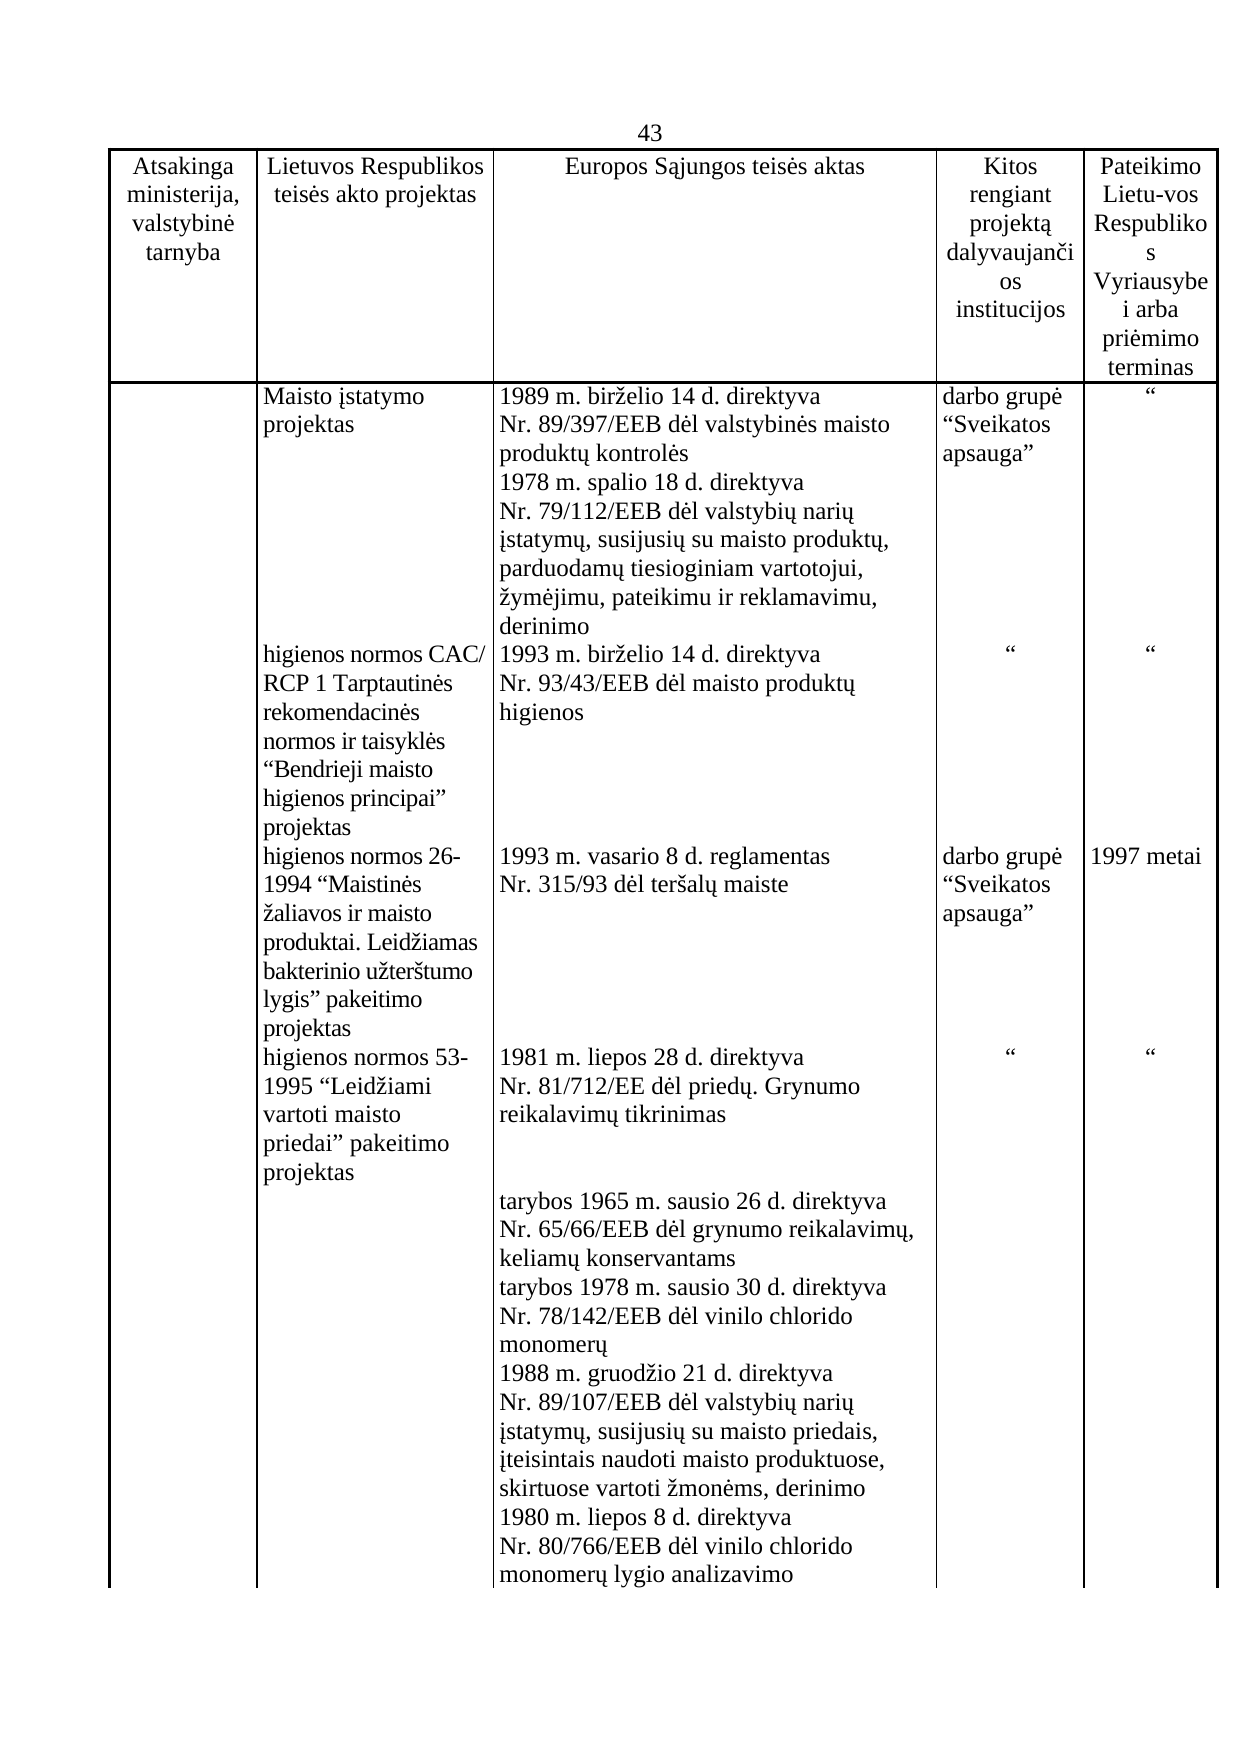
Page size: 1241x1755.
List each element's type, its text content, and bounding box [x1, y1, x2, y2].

table_cell [1219, 381, 1240, 467]
table_header [1219, 148, 1240, 381]
table_cell [1219, 841, 1240, 1042]
table_cell higienos normos 26-1994 “Maistinės žaliavos ir maisto produktai. Leidžiamas bakterinio užterštumo lygis” pakeitimo projektas [258, 841, 493, 1042]
table_cell [258, 1358, 493, 1502]
table_header Atsakinga ministerija, valstybinė tarnyba [111, 151, 256, 381]
table_cell [1219, 1042, 1240, 1186]
table_cell [1219, 1272, 1240, 1358]
table_cell [111, 1186, 256, 1272]
table_cell 1978 m. spalio 18 d. direktyva Nr. 79/112/EEB dėl valstybių narių įstatymų, susijusių su maisto produktų, parduodamų tiesioginiam vartotojui, žymėjimu, pateikimu ir reklamavimu, derinimo [494, 467, 936, 639]
table_cell tarybos 1978 m. sausio 30 d. direktyva Nr. 78/142/EEB dėl vinilo chlorido monomerų [494, 1272, 936, 1358]
table_header Kitos rengiant projektą dalyvaujančios institucijos [937, 151, 1083, 381]
table_cell [1219, 1186, 1240, 1272]
table_cell [258, 1502, 493, 1588]
table_cell [937, 1358, 1083, 1502]
table_cell [111, 467, 256, 639]
table_cell [937, 1502, 1083, 1588]
table_cell higienos normos CAC/ RCP 1 Tarptautinės rekomendacinės normos ir taisyklės “Bendrieji maisto higienos principai” projektas [258, 640, 493, 841]
table_cell [1085, 1186, 1216, 1272]
table_cell “ [1085, 1042, 1216, 1186]
table_cell [258, 1272, 493, 1358]
table_cell 1993 m. birželio 14 d. direktyva Nr. 93/43/EEB dėl maisto produktų higienos [494, 640, 936, 841]
table_cell [1085, 1272, 1216, 1358]
table_cell higienos normos 53-1995 “Leidžiami vartoti maisto priedai” pakeitimo projektas [258, 1042, 493, 1186]
table_cell [937, 1272, 1083, 1358]
table_cell [258, 467, 493, 639]
table_cell “ [1085, 640, 1216, 841]
table_cell [111, 841, 256, 1042]
table_cell [1219, 1502, 1240, 1588]
table_cell Maisto įstatymo projektas [258, 384, 493, 467]
table_cell darbo grupė “Sveikatos apsauga” [937, 384, 1083, 467]
table_cell [1085, 1358, 1216, 1502]
table_cell [111, 1358, 256, 1502]
table_cell 1997 metai [1085, 841, 1216, 1042]
table_cell 1989 m. birželio 14 d. direktyva Nr. 89/397/EEB dėl valstybinės maisto produktų kontrolės [494, 384, 936, 467]
table_cell darbo grupė “Sveikatos apsauga” [937, 841, 1083, 1042]
table_header Europos Sąjungos teisės aktas [494, 151, 936, 381]
table_cell “ [937, 640, 1083, 841]
table_cell [111, 1272, 256, 1358]
table_cell tarybos 1965 m. sausio 26 d. direktyva Nr. 65/66/EEB dėl grynumo reikalavimų, keliamų konservantams [494, 1186, 936, 1272]
table_cell [111, 1042, 256, 1186]
table_cell 1980 m. liepos 8 d. direktyva Nr. 80/766/EEB dėl vinilo chlorido monomerų lygio analizavimo [494, 1502, 936, 1588]
table_cell [937, 467, 1083, 639]
table_cell [937, 1186, 1083, 1272]
table_cell [1085, 467, 1216, 639]
table_cell [111, 384, 256, 467]
table_cell 1981 m. liepos 28 d. direktyva Nr. 81/712/EE dėl priedų. Grynumo reikalavimų tikrinimas [494, 1042, 936, 1186]
table_cell [111, 1502, 256, 1588]
table_header Lietuvos Respublikos teisės akto projektas [258, 151, 493, 381]
table_cell “ [1085, 384, 1216, 467]
table_cell “ [937, 1042, 1083, 1186]
table_cell [1219, 467, 1240, 639]
table_cell [1219, 640, 1240, 841]
table_cell 1988 m. gruodžio 21 d. direktyva Nr. 89/107/EEB dėl valstybių narių įstatymų, susijusių su maisto priedais, įteisintais naudoti maisto produktuose, skirtuose vartoti žmonėms, derinimo [494, 1358, 936, 1502]
table_cell [1085, 1502, 1216, 1588]
table_cell [111, 640, 256, 841]
table_cell [258, 1186, 493, 1272]
table_header Pateikimo Lietu-vos Respublikos Vyriausybei arba priėmimo terminas [1085, 151, 1216, 381]
table_cell [1219, 1358, 1240, 1502]
table_cell 1993 m. vasario 8 d. reglamentas Nr. 315/93 dėl teršalų maiste [494, 841, 936, 1042]
